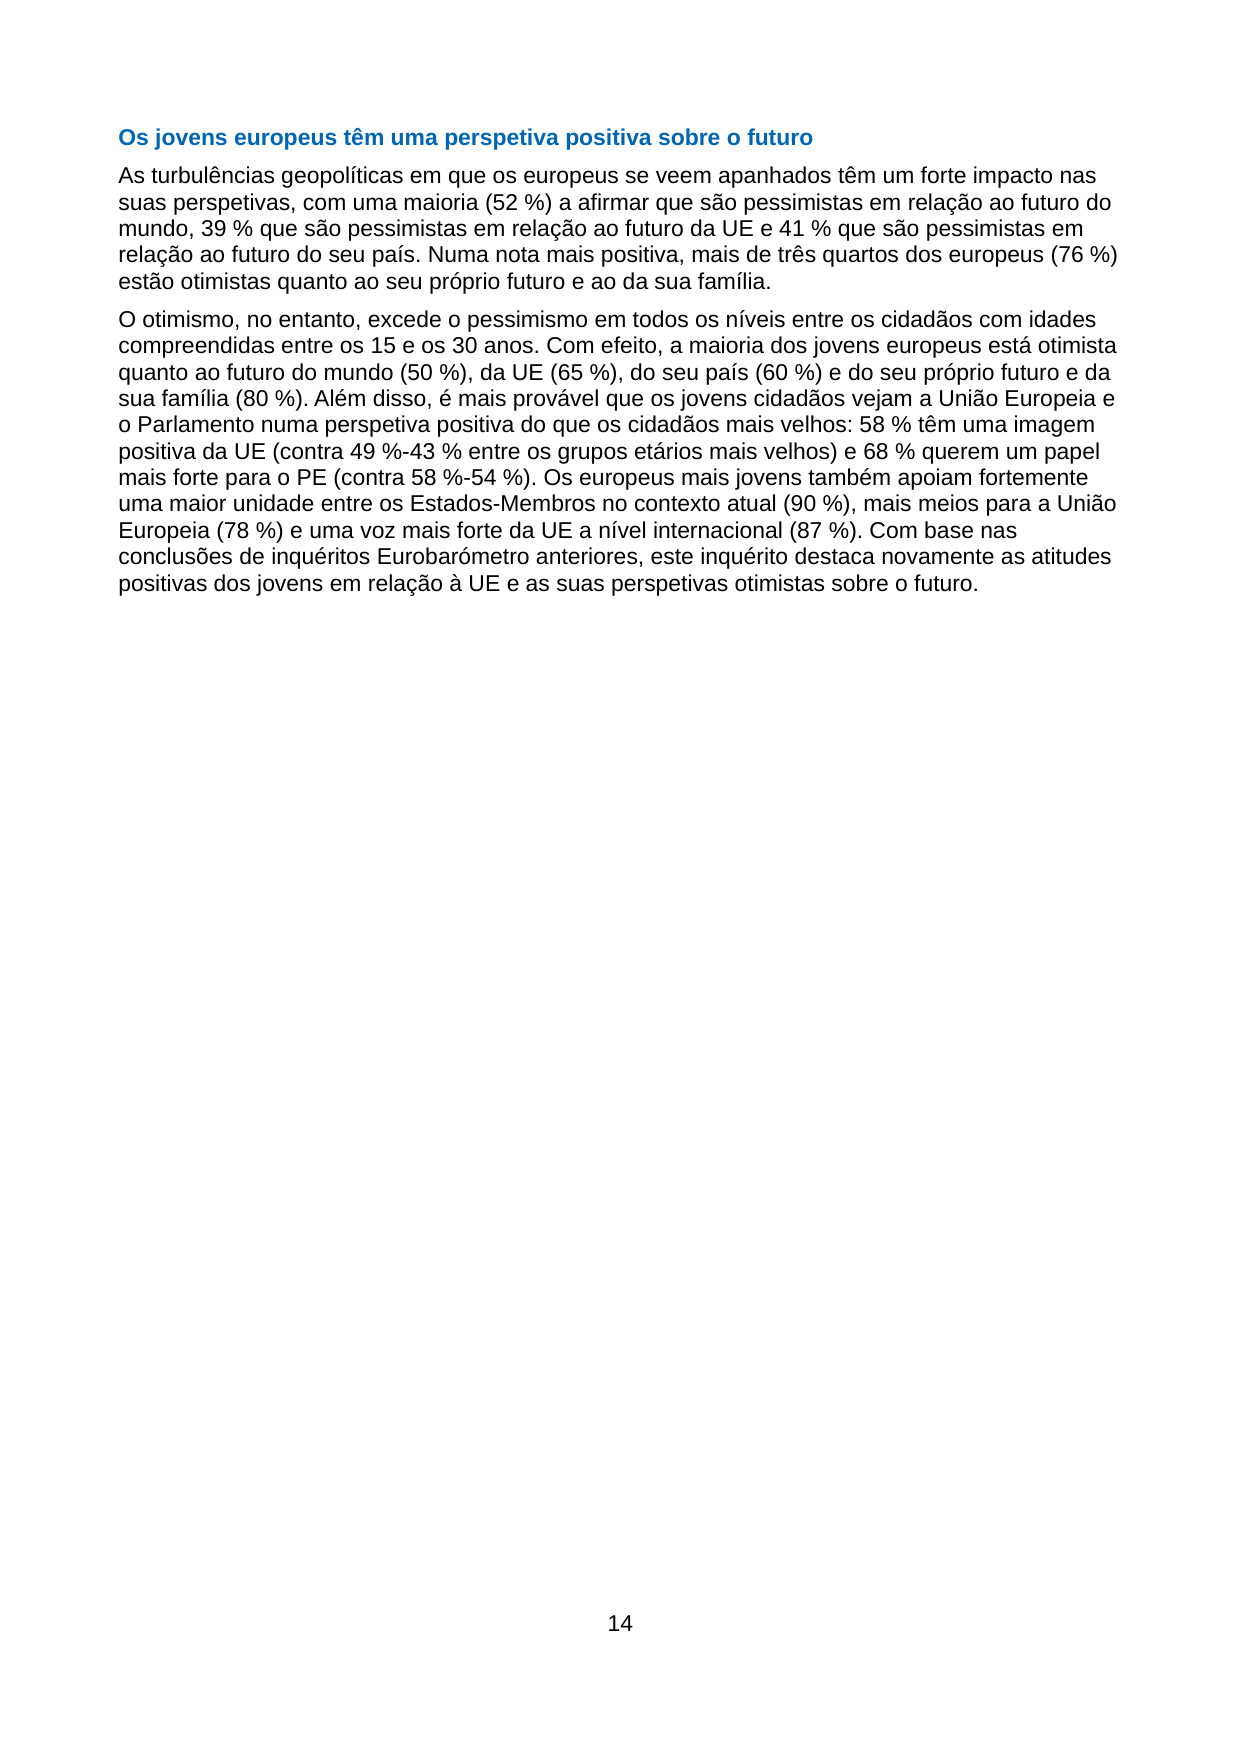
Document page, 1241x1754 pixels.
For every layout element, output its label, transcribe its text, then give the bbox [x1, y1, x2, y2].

text Os jovens europeus têm uma perspetiva positiva sobre o futuro [118, 124, 1122, 150]
text As turbulências geopolíticas em que os europeus se veem apanhados têm um forte impacto nas suas perspetivas, com uma maioria (52 %) a afirmar que são pessimistas em relação ao futuro do mundo, 39 % que são pessimistas em relação ao futuro da UE e 41 % que são pessimistas em relação ao futuro do seu país. Numa nota mais positiva, mais de três quartos dos europeus (76 %) estão otimistas quanto ao seu próprio futuro e ao da sua família. [118, 162, 1122, 294]
text O otimismo, no entanto, excede o pessimismo em todos os níveis entre os cidadãos com idades compreendidas entre os 15 e os 30 anos. Com efeito, a maioria dos jovens europeus está otimista quanto ao futuro do mundo (50 %), da UE (65 %), do seu país (60 %) e do seu próprio futuro e da sua família (80 %). Além disso, é mais provável que os jovens cidadãos vejam a União Europeia e o Parlamento numa perspetiva positiva do que os cidadãos mais velhos: 58 % têm uma imagem positiva da UE (contra 49 %-43 % entre os grupos etários mais velhos) e 68 % querem um papel mais forte para o PE (contra 58 %-54 %). Os europeus mais jovens também apoiam fortemente uma maior unidade entre os Estados-Membros no contexto atual (90 %), mais meios para a União Europeia (78 %) e uma voz mais forte da UE a nível internacional (87 %). Com base nas conclusões de inquéritos Eurobarómetro anteriores, este inquérito destaca novamente as atitudes positivas dos jovens em relação à UE e as suas perspetivas otimistas sobre o futuro. [118, 306, 1122, 596]
